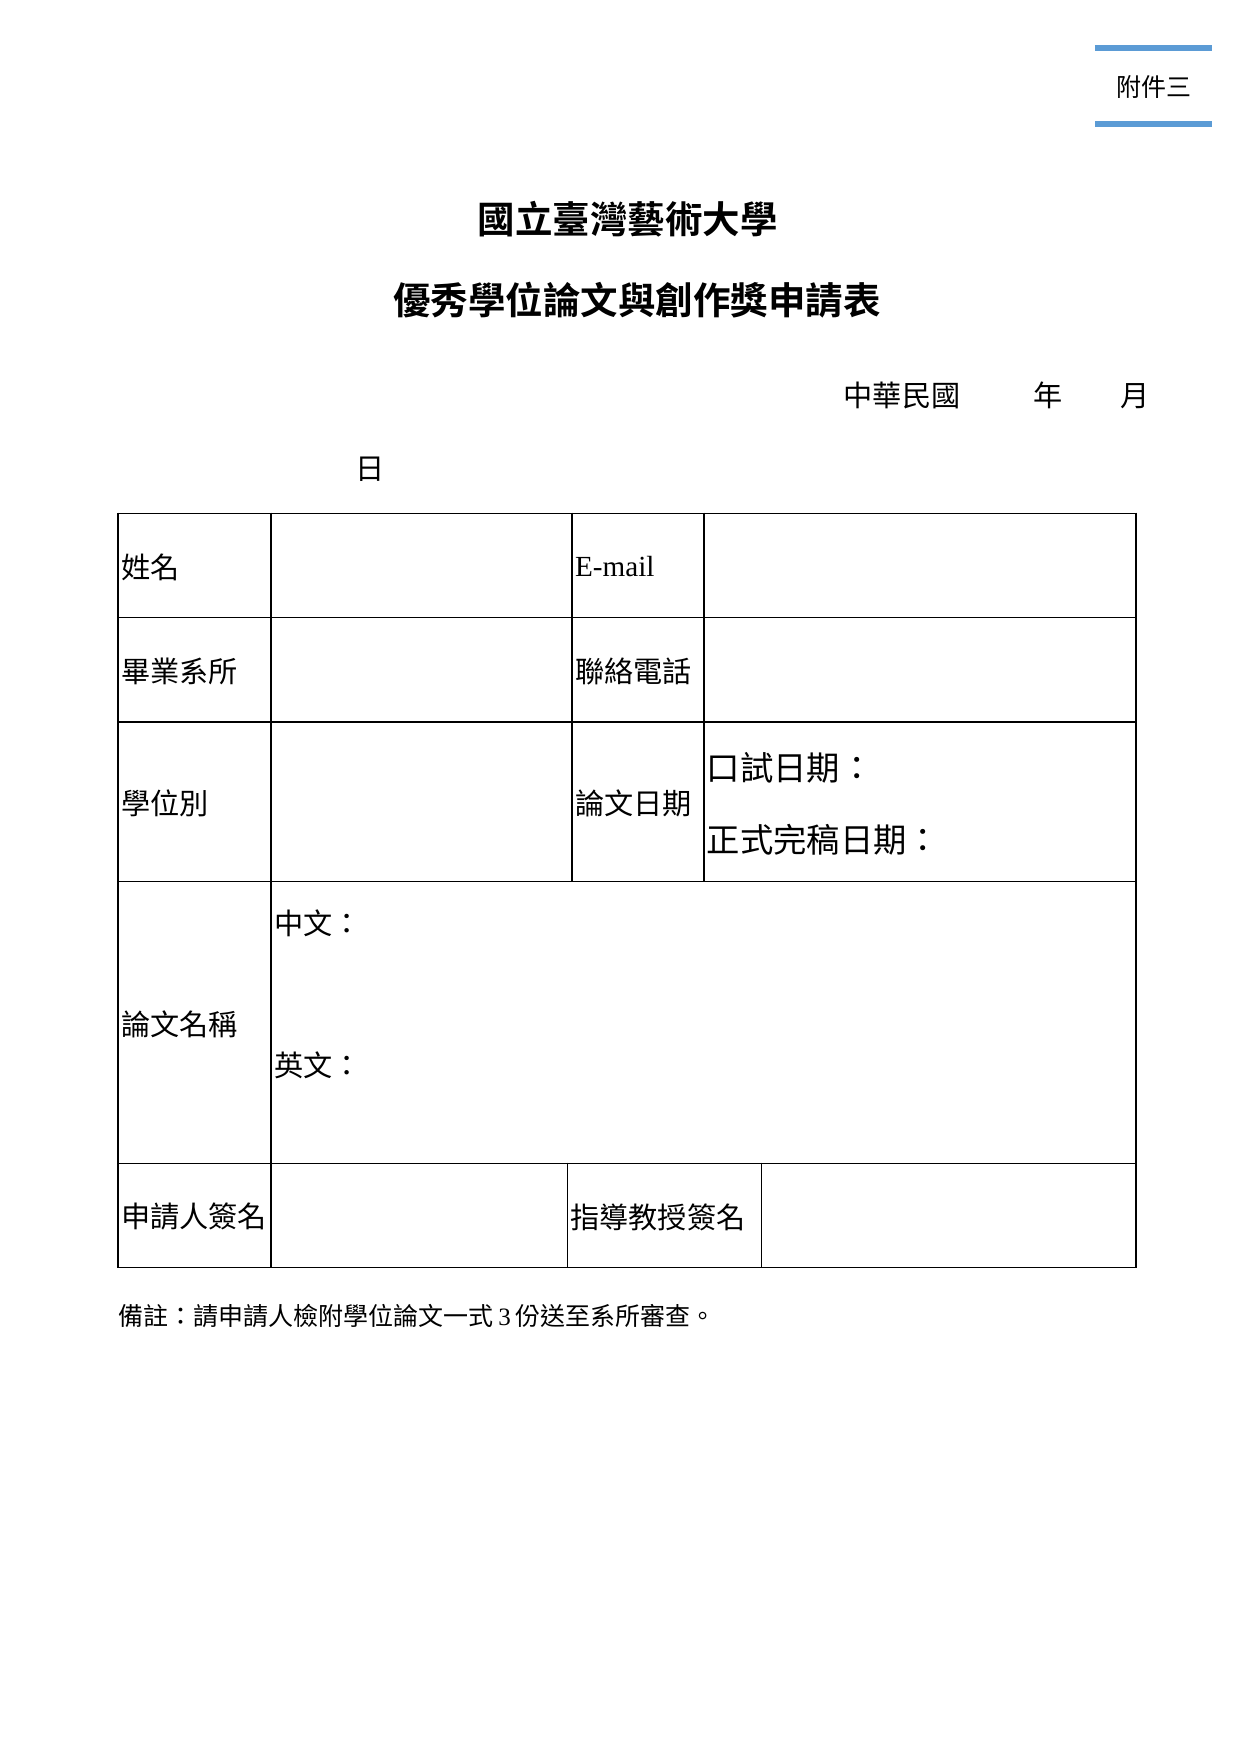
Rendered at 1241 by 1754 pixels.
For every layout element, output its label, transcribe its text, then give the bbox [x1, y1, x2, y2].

table_cell 口試日期： 正式完稿日期： [705, 723, 1135, 881]
table_cell 論文名稱 [119, 882, 270, 1162]
table_cell [762, 1164, 1135, 1267]
table_header [272, 514, 571, 617]
table_cell 論文日期 [573, 723, 703, 881]
text 附件三 [1095, 51, 1212, 121]
table_header [705, 514, 1135, 617]
table_cell 中文： 英文： [272, 882, 1135, 1162]
table_cell [705, 618, 1135, 721]
text 中華民國 年 月 日 [118, 371, 1155, 489]
table_cell 聯絡電話 [573, 618, 703, 721]
text [1080, 37, 1227, 136]
text 備註：請申請人檢附學位論文一式3份送至系所審查。 [118, 1297, 1122, 1333]
table_cell [272, 618, 571, 721]
text 優秀學位論文與創作獎申請表 [118, 271, 1155, 325]
table_cell [272, 1164, 567, 1267]
table_cell [272, 723, 571, 881]
table_cell 學位別 [119, 723, 270, 881]
table_cell 申請人簽名 [119, 1164, 270, 1267]
table_header 姓名 [119, 514, 270, 617]
table_header E-mail [573, 514, 703, 617]
table_cell 指導教授簽名 [568, 1164, 761, 1267]
text 國立臺灣藝術大學 [118, 189, 1155, 244]
table_cell 畢業系所 [119, 618, 270, 721]
